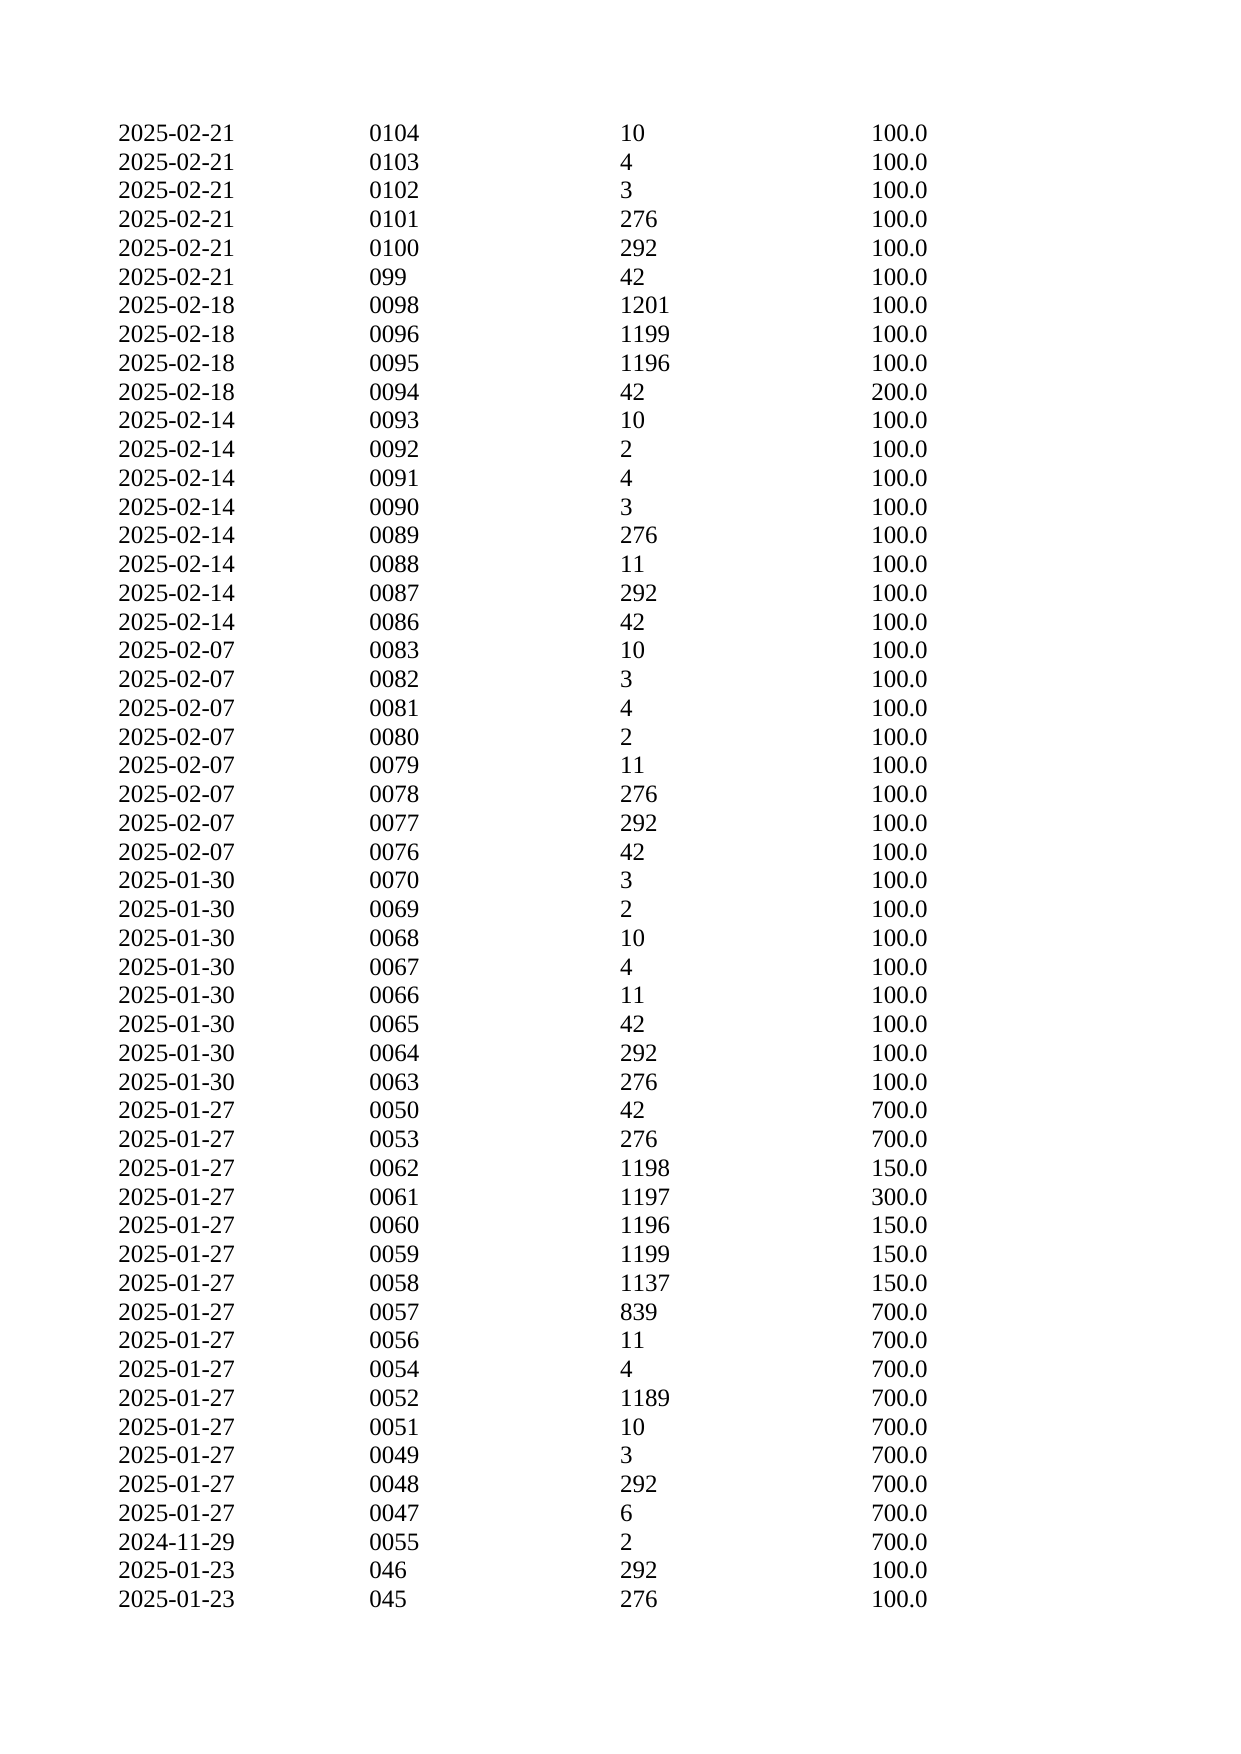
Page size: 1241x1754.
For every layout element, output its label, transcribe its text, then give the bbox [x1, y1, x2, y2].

table_cell 700.0 [871, 1469, 1122, 1498]
table_cell 6 [620, 1498, 871, 1527]
table_cell 0103 [369, 147, 620, 176]
table_cell 2025-01-30 [118, 1009, 369, 1038]
table_cell 4 [620, 952, 871, 981]
table_cell 100.0 [871, 693, 1122, 722]
table_cell 292 [620, 1556, 871, 1584]
table_cell 2025-01-30 [118, 1067, 369, 1096]
table_cell 2 [620, 1527, 871, 1556]
table_cell 100.0 [871, 923, 1122, 952]
table_cell 1189 [620, 1383, 871, 1412]
table_cell 0094 [369, 377, 620, 406]
table_cell 2025-01-27 [118, 1211, 369, 1239]
table_cell 700.0 [871, 1441, 1122, 1469]
table_cell 100.0 [871, 147, 1122, 176]
table_cell 2025-01-27 [118, 1153, 369, 1182]
table_cell 2025-01-23 [118, 1556, 369, 1584]
table_cell 0080 [369, 722, 620, 751]
table_cell 2025-02-07 [118, 664, 369, 693]
table_cell 0062 [369, 1153, 620, 1182]
table_cell 11 [620, 981, 871, 1009]
table_cell 10 [620, 118, 871, 147]
table_cell 100.0 [871, 779, 1122, 808]
table_cell 2025-01-27 [118, 1354, 369, 1383]
table_cell 2025-01-30 [118, 952, 369, 981]
table_cell 2025-01-27 [118, 1383, 369, 1412]
table_cell 100.0 [871, 1038, 1122, 1067]
table_cell 0070 [369, 866, 620, 894]
table_cell 10 [620, 1412, 871, 1441]
table_cell 2025-02-21 [118, 118, 369, 147]
table_cell 0061 [369, 1182, 620, 1211]
table_cell 0050 [369, 1096, 620, 1124]
table_cell 2025-01-27 [118, 1469, 369, 1498]
table_cell 100.0 [871, 521, 1122, 549]
table_cell 10 [620, 923, 871, 952]
table_cell 0065 [369, 1009, 620, 1038]
table_cell 2025-01-27 [118, 1124, 369, 1153]
table_cell 100.0 [871, 291, 1122, 319]
table_cell 0104 [369, 118, 620, 147]
table_cell 2025-01-27 [118, 1268, 369, 1297]
table_cell 150.0 [871, 1239, 1122, 1268]
table_cell 4 [620, 463, 871, 492]
table_cell 0077 [369, 808, 620, 837]
table_cell 0095 [369, 348, 620, 377]
table_cell 100.0 [871, 578, 1122, 607]
table_cell 700.0 [871, 1124, 1122, 1153]
table_cell 2025-02-07 [118, 636, 369, 664]
table_cell 10 [620, 406, 871, 434]
table_cell 1197 [620, 1182, 871, 1211]
table_cell 100.0 [871, 406, 1122, 434]
table_cell 0083 [369, 636, 620, 664]
table_cell 2025-01-27 [118, 1326, 369, 1354]
table_cell 2025-01-30 [118, 894, 369, 923]
table_cell 700.0 [871, 1354, 1122, 1383]
table_cell 2025-02-18 [118, 348, 369, 377]
table_cell 0082 [369, 664, 620, 693]
table_cell 2025-02-14 [118, 578, 369, 607]
table_cell 100.0 [871, 722, 1122, 751]
table_cell 2025-01-27 [118, 1498, 369, 1527]
table_cell 2 [620, 722, 871, 751]
table_cell 2025-02-21 [118, 147, 369, 176]
table_cell 700.0 [871, 1412, 1122, 1441]
table_cell 1201 [620, 291, 871, 319]
table_cell 276 [620, 204, 871, 233]
table_cell 1137 [620, 1268, 871, 1297]
table_cell 100.0 [871, 118, 1122, 147]
table_cell 100.0 [871, 233, 1122, 262]
table_cell 0081 [369, 693, 620, 722]
table_cell 0088 [369, 549, 620, 578]
table_cell 2025-02-18 [118, 291, 369, 319]
table_cell 0086 [369, 607, 620, 636]
table_cell 0093 [369, 406, 620, 434]
table_cell 0059 [369, 1239, 620, 1268]
table_cell 0079 [369, 751, 620, 779]
table_cell 11 [620, 751, 871, 779]
table_cell 292 [620, 233, 871, 262]
table_cell 292 [620, 1469, 871, 1498]
table_cell 276 [620, 521, 871, 549]
table_cell 3 [620, 1441, 871, 1469]
table_cell 0090 [369, 492, 620, 521]
table_cell 292 [620, 808, 871, 837]
table_cell 0076 [369, 837, 620, 866]
table_cell 2 [620, 434, 871, 463]
table_cell 700.0 [871, 1326, 1122, 1354]
table_cell 0063 [369, 1067, 620, 1096]
table_cell 2024-11-29 [118, 1527, 369, 1556]
table_cell 2025-02-21 [118, 176, 369, 204]
table_cell 2025-02-14 [118, 434, 369, 463]
table_cell 0098 [369, 291, 620, 319]
table_cell 0051 [369, 1412, 620, 1441]
table_cell 2025-01-30 [118, 981, 369, 1009]
table_cell 42 [620, 262, 871, 291]
table_cell 100.0 [871, 492, 1122, 521]
table_cell 100.0 [871, 894, 1122, 923]
table_cell 0054 [369, 1354, 620, 1383]
table_cell 150.0 [871, 1268, 1122, 1297]
table_cell 100.0 [871, 463, 1122, 492]
table_cell 4 [620, 147, 871, 176]
table_cell 099 [369, 262, 620, 291]
table_cell 100.0 [871, 607, 1122, 636]
table_cell 11 [620, 549, 871, 578]
table_cell 100.0 [871, 981, 1122, 1009]
table_cell 100.0 [871, 176, 1122, 204]
table_cell 42 [620, 1096, 871, 1124]
table_cell 100.0 [871, 348, 1122, 377]
table_cell 0069 [369, 894, 620, 923]
table_cell 0078 [369, 779, 620, 808]
table_cell 0091 [369, 463, 620, 492]
table_cell 2025-02-14 [118, 549, 369, 578]
table_cell 2025-02-21 [118, 262, 369, 291]
table_cell 0064 [369, 1038, 620, 1067]
table_cell 42 [620, 377, 871, 406]
table_cell 0053 [369, 1124, 620, 1153]
table_cell 100.0 [871, 204, 1122, 233]
table_cell 100.0 [871, 1556, 1122, 1584]
table_cell 2025-01-30 [118, 1038, 369, 1067]
table_cell 276 [620, 1124, 871, 1153]
table_cell 3 [620, 492, 871, 521]
table_cell 276 [620, 1584, 871, 1613]
table_cell 3 [620, 664, 871, 693]
table_cell 100.0 [871, 808, 1122, 837]
table_cell 0049 [369, 1441, 620, 1469]
table_cell 2025-02-18 [118, 319, 369, 348]
table_cell 2025-02-14 [118, 463, 369, 492]
table_cell 292 [620, 1038, 871, 1067]
table_cell 2025-02-21 [118, 204, 369, 233]
table_cell 2025-01-27 [118, 1297, 369, 1326]
table_cell 0101 [369, 204, 620, 233]
table_cell 2025-02-18 [118, 377, 369, 406]
table_cell 10 [620, 636, 871, 664]
table_cell 2025-02-07 [118, 751, 369, 779]
table_cell 2025-02-14 [118, 607, 369, 636]
table_cell 2025-02-07 [118, 837, 369, 866]
table_cell 2025-02-14 [118, 492, 369, 521]
table_cell 4 [620, 1354, 871, 1383]
table_cell 0066 [369, 981, 620, 1009]
table_cell 0056 [369, 1326, 620, 1354]
table_cell 0096 [369, 319, 620, 348]
table_cell 2025-01-30 [118, 923, 369, 952]
table_cell 700.0 [871, 1297, 1122, 1326]
table_cell 1198 [620, 1153, 871, 1182]
table_cell 2025-01-27 [118, 1182, 369, 1211]
table_cell 300.0 [871, 1182, 1122, 1211]
table_cell 150.0 [871, 1153, 1122, 1182]
table_cell 2025-02-14 [118, 406, 369, 434]
table_cell 1196 [620, 348, 871, 377]
table_cell 4 [620, 693, 871, 722]
table_cell 0102 [369, 176, 620, 204]
table_cell 42 [620, 1009, 871, 1038]
table_cell 3 [620, 176, 871, 204]
table_cell 0047 [369, 1498, 620, 1527]
table_cell 200.0 [871, 377, 1122, 406]
table_cell 2025-01-27 [118, 1412, 369, 1441]
table_cell 2025-02-07 [118, 779, 369, 808]
table_cell 2025-01-23 [118, 1584, 369, 1613]
table_cell 100.0 [871, 262, 1122, 291]
table_cell 0058 [369, 1268, 620, 1297]
table_cell 839 [620, 1297, 871, 1326]
table_cell 0100 [369, 233, 620, 262]
table_cell 0052 [369, 1383, 620, 1412]
table_cell 1199 [620, 319, 871, 348]
table_cell 100.0 [871, 751, 1122, 779]
table_cell 0067 [369, 952, 620, 981]
table_cell 292 [620, 578, 871, 607]
table_cell 42 [620, 837, 871, 866]
table_cell 2025-01-27 [118, 1239, 369, 1268]
table_cell 2025-02-07 [118, 693, 369, 722]
table_cell 3 [620, 866, 871, 894]
table_cell 100.0 [871, 1067, 1122, 1096]
table_cell 11 [620, 1326, 871, 1354]
table_cell 1199 [620, 1239, 871, 1268]
table_cell 046 [369, 1556, 620, 1584]
table_cell 2025-02-07 [118, 808, 369, 837]
table_cell 700.0 [871, 1527, 1122, 1556]
table_cell 0092 [369, 434, 620, 463]
table_cell 2025-01-30 [118, 866, 369, 894]
table_cell 100.0 [871, 1584, 1122, 1613]
table_cell 0060 [369, 1211, 620, 1239]
table_cell 0055 [369, 1527, 620, 1556]
table_cell 0087 [369, 578, 620, 607]
table_cell 2025-02-14 [118, 521, 369, 549]
table_cell 276 [620, 779, 871, 808]
table_cell 100.0 [871, 434, 1122, 463]
table_cell 0089 [369, 521, 620, 549]
table_cell 2025-02-21 [118, 233, 369, 262]
table_cell 2 [620, 894, 871, 923]
table_cell 100.0 [871, 664, 1122, 693]
table_cell 100.0 [871, 549, 1122, 578]
table_cell 100.0 [871, 319, 1122, 348]
table_cell 100.0 [871, 837, 1122, 866]
table_cell 150.0 [871, 1211, 1122, 1239]
table_cell 100.0 [871, 636, 1122, 664]
table_cell 0068 [369, 923, 620, 952]
table_cell 42 [620, 607, 871, 636]
table_cell 0048 [369, 1469, 620, 1498]
table_cell 100.0 [871, 952, 1122, 981]
table_cell 700.0 [871, 1383, 1122, 1412]
table_cell 045 [369, 1584, 620, 1613]
table_cell 276 [620, 1067, 871, 1096]
table_cell 100.0 [871, 1009, 1122, 1038]
table_cell 100.0 [871, 866, 1122, 894]
table_cell 2025-01-27 [118, 1441, 369, 1469]
table_cell 0057 [369, 1297, 620, 1326]
table_cell 1196 [620, 1211, 871, 1239]
table_cell 2025-02-07 [118, 722, 369, 751]
table_cell 700.0 [871, 1498, 1122, 1527]
table_cell 700.0 [871, 1096, 1122, 1124]
table_cell 2025-01-27 [118, 1096, 369, 1124]
